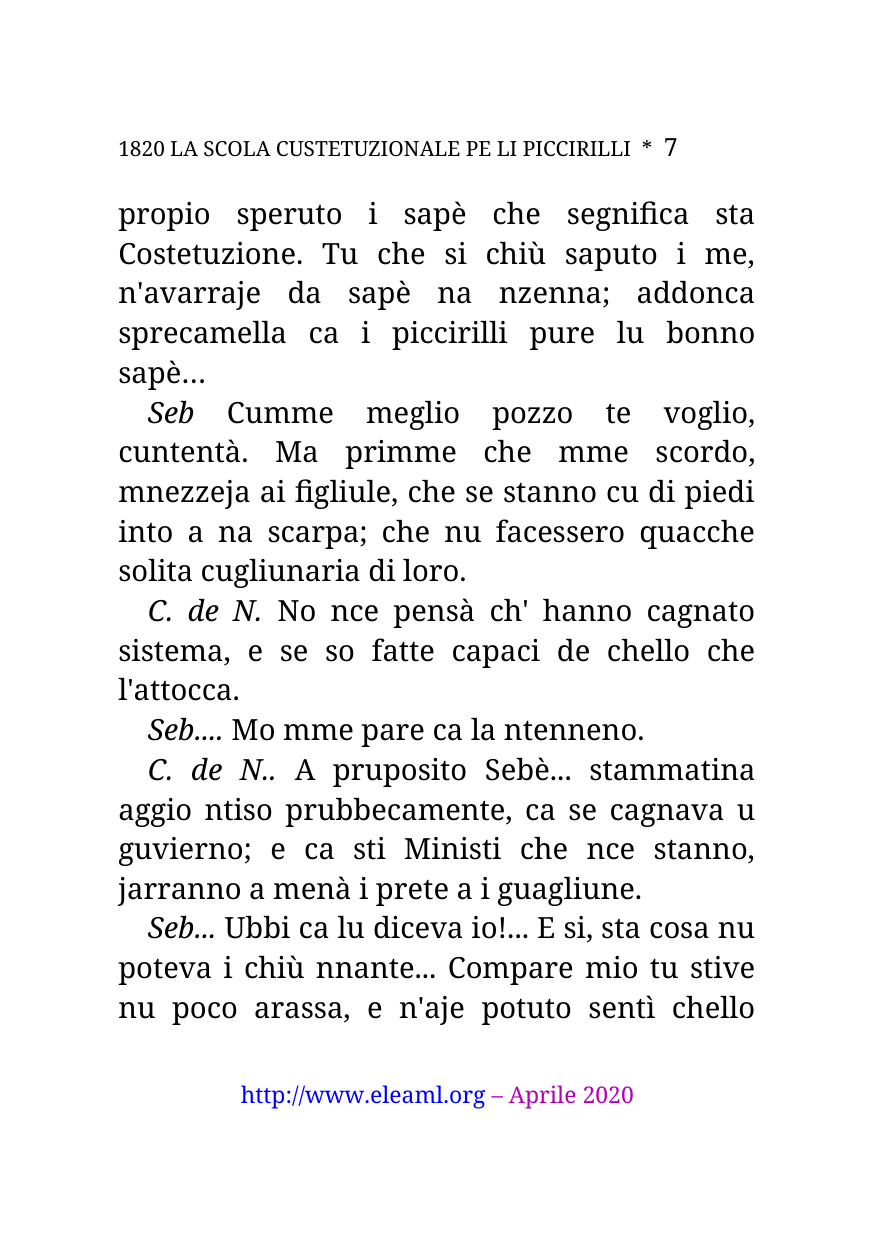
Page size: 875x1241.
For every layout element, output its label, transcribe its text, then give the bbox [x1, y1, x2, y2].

text C. de N. No nce pensà ch' hanno cagnato sistema, e se so fatte capaci de chello che l'attocca. [118, 590, 756, 709]
text Seb... Ubbi ca lu diceva io!... E si, sta cosa nu poteva i chiù nnante... Compare mio tu stive nu poco arassa, e n'aje potuto sentì chello [118, 908, 756, 1027]
text propio speruto i sapè che segnifica sta Costetuzione. Tu che si chiù saputo i me, n'avarraje da sapè na nzenna; addonca sprecamella ca i piccirilli pure lu bonno sapè… [118, 193, 756, 392]
text Seb.... Mo mme pare ca la ntenneno. [118, 709, 756, 749]
text Seb Cumme meglio pozzo te voglio, cuntentà. Ma primme che mme scordo, mnezzeja ai figliule, che se stanno cu di piedi into a na scarpa; che nu facessero quacche solita cugliunaria di loro. [118, 392, 756, 590]
text C. de N.. A pruposito Sebè... stammatina aggio ntiso prubbecamente, ca se cagnava u guvierno; e ca sti Ministi che nce stanno, jarranno a menà i prete a i guagliune. [118, 749, 756, 908]
